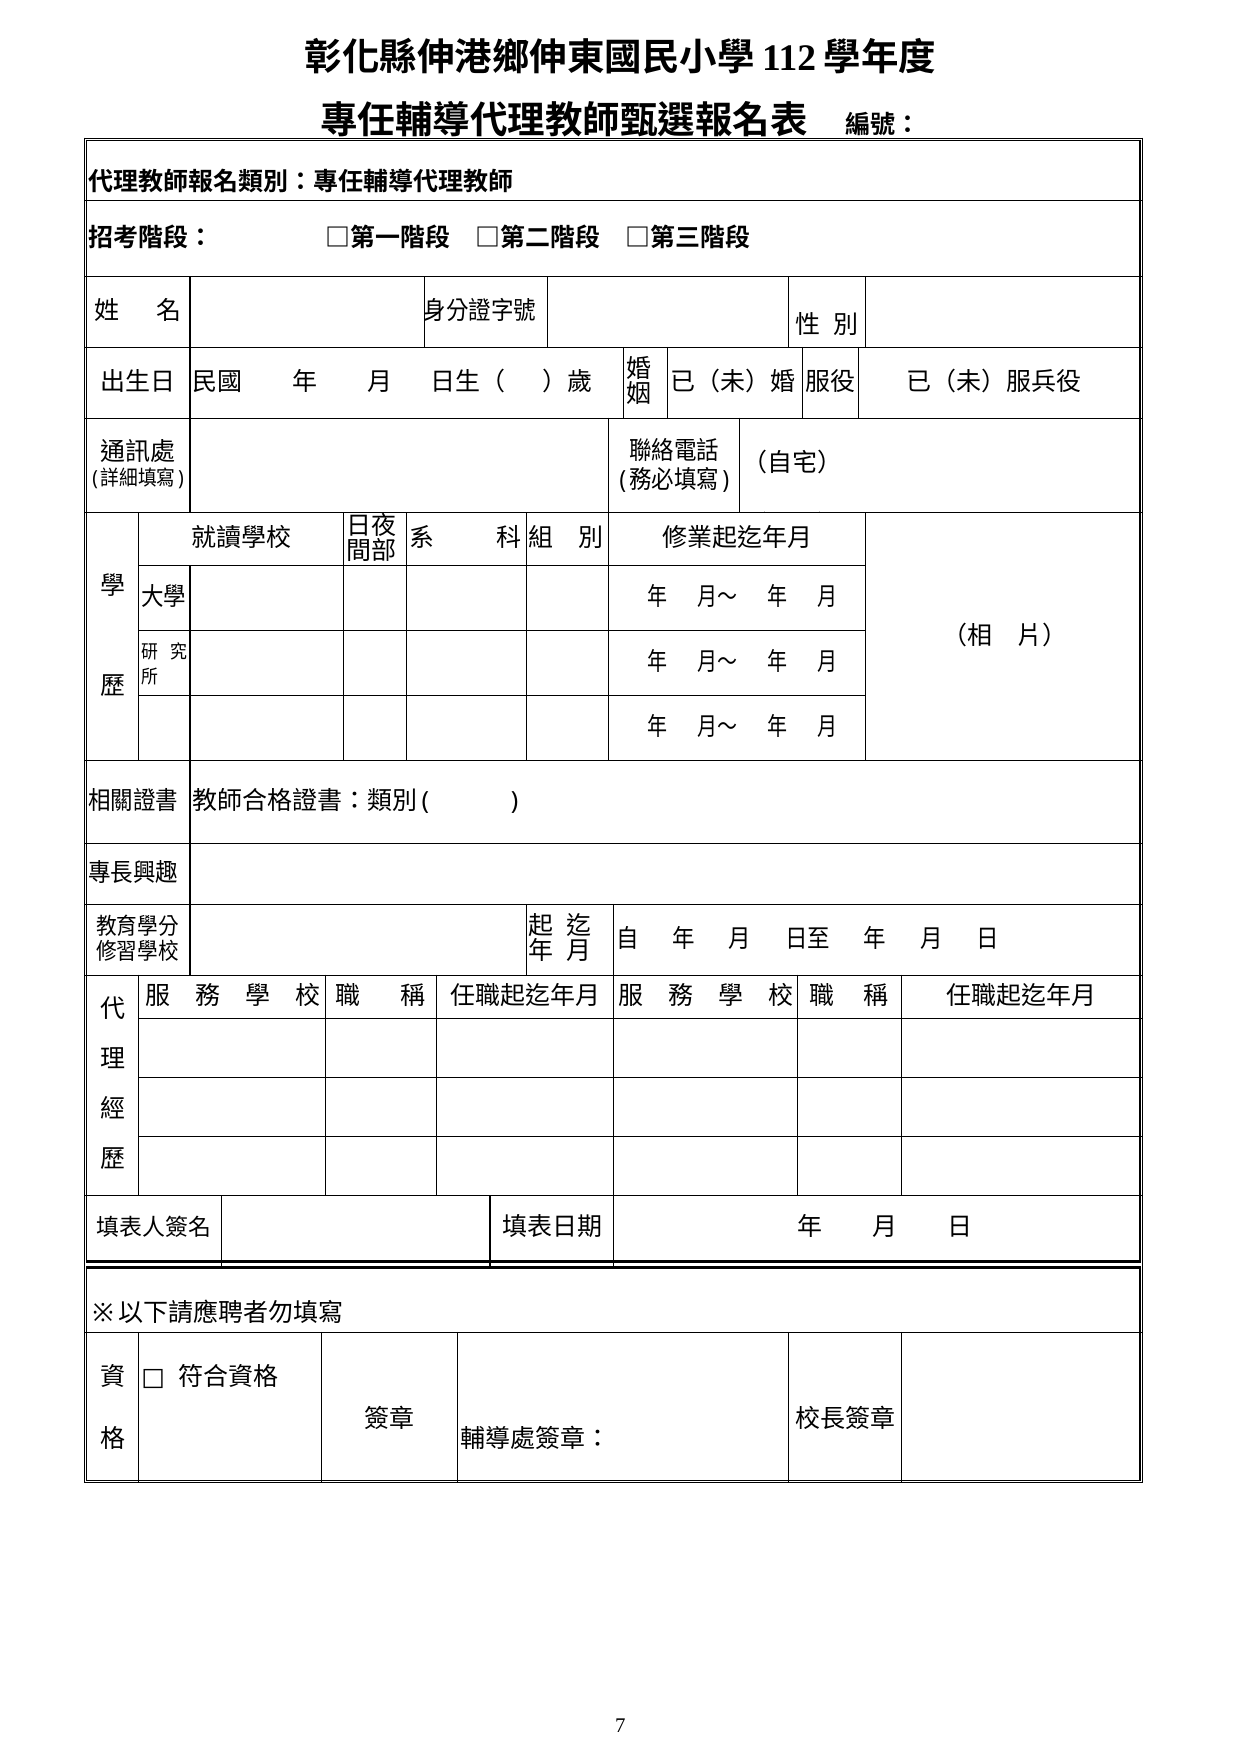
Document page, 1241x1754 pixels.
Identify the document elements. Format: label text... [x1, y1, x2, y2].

table_cell 年 月～ 年 月 [609, 631, 865, 695]
table_cell 起 迄 年 月 [527, 905, 613, 974]
table_cell （自宅） （手機） [740, 419, 1139, 512]
table_cell 招考階段： □第一階段 □第二階段 □第三階段 [87, 201, 1139, 276]
table_cell 相關證書 [87, 761, 189, 842]
table_cell 符合資格 不符合 [139, 1333, 321, 1479]
table_cell （相 片） [866, 513, 1139, 760]
table_cell [798, 1019, 901, 1077]
table_cell [407, 566, 526, 630]
table_cell [437, 1078, 613, 1136]
table_cell [614, 1019, 797, 1077]
table_cell 日夜 間部 [344, 513, 406, 565]
table_cell [191, 419, 608, 512]
table_cell 任職起迄年月 [437, 976, 613, 1018]
table_cell 聯絡電話 (務必填寫) [609, 419, 739, 512]
table_cell 自 年 月 日至 年 月 日 [614, 905, 1139, 974]
table_cell 服 務 學 校 [139, 976, 325, 1018]
table_cell 簽章 [322, 1333, 457, 1479]
table_cell [326, 1137, 436, 1195]
table_cell [191, 631, 343, 695]
table_cell [326, 1078, 436, 1136]
table_cell [139, 1137, 325, 1195]
table_cell 組 別 [527, 513, 608, 565]
table_cell 任職起迄年月 [902, 976, 1139, 1018]
table_cell 職 稱 [326, 976, 436, 1018]
table_cell [222, 1196, 489, 1260]
table_cell 身分證字號 [425, 277, 547, 347]
table_cell 研究所 [139, 631, 189, 695]
table_cell 已（未）婚 [668, 348, 802, 418]
table_cell [437, 1137, 613, 1195]
table_cell 已（未）服兵役 [859, 348, 1139, 418]
table_cell 性 別 [789, 277, 865, 347]
table_cell [527, 696, 608, 760]
table_cell [527, 566, 608, 630]
table_header 代理教師報名類別：專任輔導代理教師 [87, 141, 1139, 200]
table_cell 代 理 經 歷 [87, 976, 138, 1195]
table_cell 出生日 [87, 348, 189, 418]
table_cell 年 月 日 [614, 1196, 1139, 1260]
table_cell [407, 631, 526, 695]
table_cell [191, 844, 1139, 904]
table_cell [191, 905, 526, 974]
table_cell 專長興趣 [87, 844, 189, 904]
table_cell 修業起迄年月 [609, 513, 865, 565]
table_cell [191, 566, 343, 630]
table_cell 系 科 [407, 513, 526, 565]
table_cell [437, 1019, 613, 1077]
table_cell 通訊處 (詳細填寫) [87, 419, 189, 512]
table_cell [191, 696, 343, 760]
table_cell [902, 1019, 1139, 1077]
table_cell [548, 277, 788, 347]
table_cell 填表日期 [491, 1196, 613, 1260]
table_cell 填表人簽名 [87, 1196, 221, 1260]
table_cell 民國 年 月 日生（ ）歲 [191, 348, 623, 418]
table_cell 職 稱 [798, 976, 901, 1018]
table_cell [902, 1078, 1139, 1136]
table_cell [344, 696, 406, 760]
table_cell [798, 1078, 901, 1136]
table_cell 服役 [803, 348, 858, 418]
table_cell [614, 1137, 797, 1195]
table_cell 服 務 學 校 [614, 976, 797, 1018]
table_cell [326, 1019, 436, 1077]
table_cell 婚 姻 [624, 348, 667, 418]
table_cell [527, 631, 608, 695]
table_cell 教師合格證書：類別( ) [191, 761, 1139, 842]
text 專任輔導代理教師甄選報名表 編號： [89, 75, 1152, 137]
table_cell 就讀學校 [139, 513, 343, 565]
table_cell 資 格 審 查 [87, 1333, 138, 1479]
table_cell 學 歷 [87, 513, 138, 760]
table_cell [614, 1078, 797, 1136]
table_cell [798, 1137, 901, 1195]
table_cell 教育學分 修習學校 [87, 905, 189, 974]
table_cell [344, 631, 406, 695]
table_cell [139, 696, 189, 760]
table_cell [139, 1078, 325, 1136]
table_cell 年 月～ 年 月 [609, 696, 865, 760]
table_cell 輔導處簽章： 人事室簽章： [458, 1333, 788, 1479]
table_cell ※以下請應聘者勿填寫 [87, 1269, 1139, 1332]
table_cell [407, 696, 526, 760]
table_cell [866, 277, 1139, 347]
table_cell [191, 277, 424, 347]
text 彰化縣伸港鄉伸東國民小學112學年度 [89, 12, 1152, 75]
table_cell [902, 1137, 1139, 1195]
table_cell 大學 [139, 566, 189, 630]
table_cell [139, 1019, 325, 1077]
table_cell [902, 1333, 1139, 1479]
table_cell [344, 566, 406, 630]
table_cell 年 月～ 年 月 [609, 566, 865, 630]
table_cell 姓 名 [87, 277, 189, 347]
table_cell 校長簽章 [789, 1333, 901, 1479]
